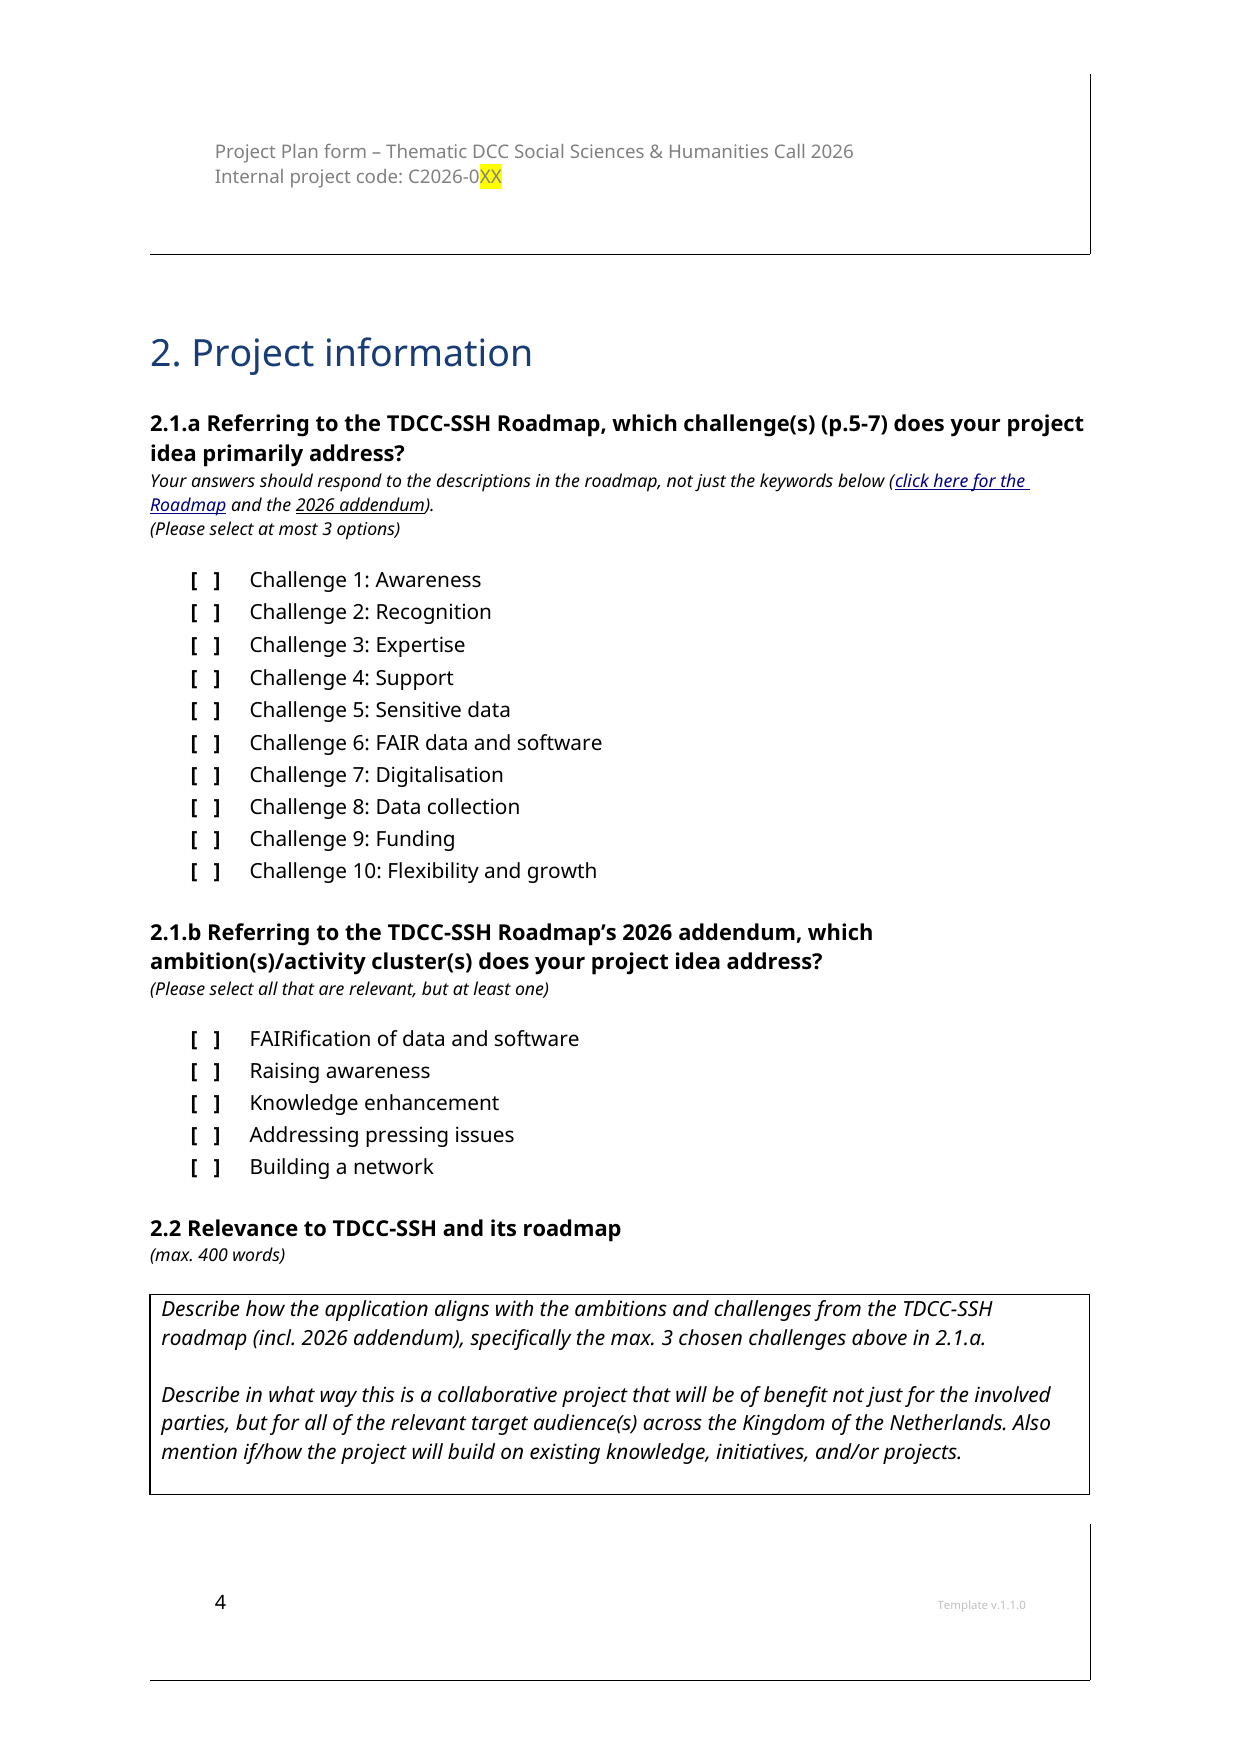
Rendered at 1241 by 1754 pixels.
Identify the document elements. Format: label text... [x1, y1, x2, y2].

table_cell [ ] [179, 1120, 238, 1152]
table_header Describe how the application aligns with the ambitions and challenges from the TDCC-SSH roadmap (incl. 2026 addendum), specifically the max. 3 chosen challenges above in 2.1.a. Describe in what way this is a collaborative project that will be of benefit not just for the involved parties, but for all of the relevant target audience(s) across the Kingdom of the Netherlands. Also mention if/how the project will build on existing knowledge, initiatives, and/or projects. [151, 1295, 1089, 1494]
table_header FAIRification of data and software [238, 1024, 1090, 1056]
table_cell Raising awareness [238, 1056, 1090, 1088]
table_cell Challenge 3: Expertise [238, 630, 1090, 663]
table_cell Challenge 8: Data collection [238, 792, 1090, 824]
text (Please select all that are relevant, but at least one) [150, 976, 1090, 1000]
text (Please select at most 3 options) [150, 516, 1090, 541]
table_cell Knowledge enhancement [238, 1088, 1090, 1120]
subtitle 2.1.b Referring to the TDCC-SSH Roadmap’s 2026 addendum, which ambition(s)/activity cluster(s) does your project idea address? [150, 916, 1090, 976]
text Your answers should respond to the descriptions in the roadmap, not just the keywords below (click here for the Roadmap and the 2026 addendum). [150, 468, 1090, 516]
table_cell Building a network [238, 1152, 1090, 1184]
table_cell [ ] [179, 1152, 238, 1184]
table_cell [ ] [179, 824, 238, 856]
table_cell Addressing pressing issues [238, 1120, 1090, 1152]
table_cell Challenge 5: Sensitive data [238, 696, 1090, 728]
table_header Challenge 1: Awareness [238, 565, 1090, 597]
table_cell [ ] [179, 728, 238, 760]
table_cell Challenge 10: Flexibility and growth [238, 856, 1090, 888]
subtitle 2.2 Relevance to TDCC-SSH and its roadmap [150, 1213, 1090, 1242]
text (max. 400 words) [150, 1242, 1090, 1267]
table_cell Challenge 7: Digitalisation [238, 760, 1090, 792]
table_cell [ ] [179, 663, 238, 696]
table_header [ ] [179, 1024, 238, 1056]
table_cell [ ] [179, 1088, 238, 1120]
table_cell [ ] [179, 630, 238, 663]
table_cell [ ] [179, 792, 238, 824]
table_cell [ ] [179, 760, 238, 792]
subtitle 2. Project information [150, 326, 1090, 377]
table_cell Challenge 6: FAIR data and software [238, 728, 1090, 760]
table_cell [ ] [179, 856, 238, 888]
table_cell Challenge 4: Support [238, 663, 1090, 696]
table_header [ ] [179, 565, 238, 597]
table_cell [ ] [179, 598, 238, 630]
subtitle 2.1.a Referring to the TDCC-SSH Roadmap, which challenge(s) (p.5-7) does your project idea primarily address? [150, 408, 1090, 468]
table_cell Challenge 9: Funding [238, 824, 1090, 856]
table_cell [ ] [179, 1056, 238, 1088]
table_cell Challenge 2: Recognition [238, 598, 1090, 630]
table_cell [ ] [179, 696, 238, 728]
